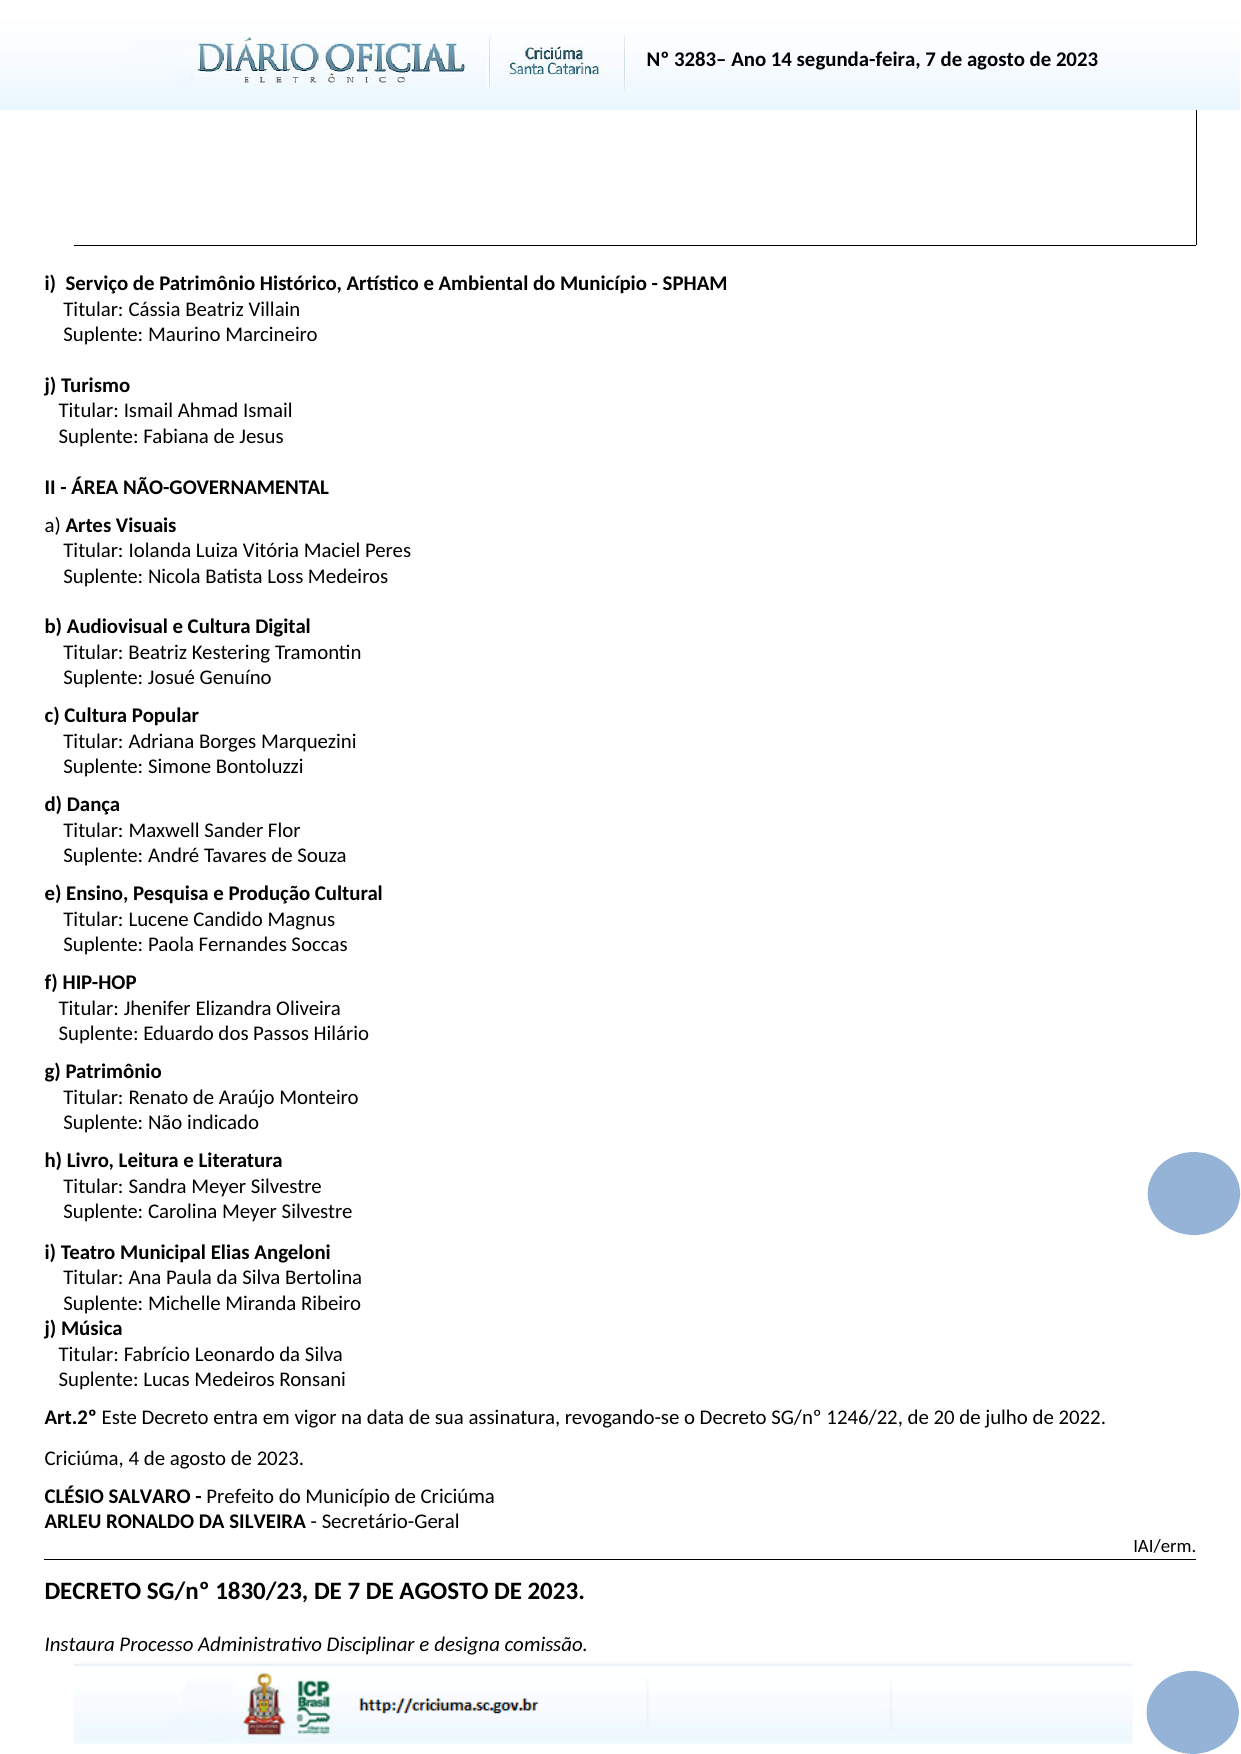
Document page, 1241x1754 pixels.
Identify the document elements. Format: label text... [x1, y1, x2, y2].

text Suplente: Nicola Batista Loss Medeiros [44, 563, 1196, 588]
text i) Serviço de Patrimônio Histórico, Artístico e Ambiental do Município - SPHAM [44, 271, 1196, 296]
text h) Livro, Leitura e Literatura [44, 1147, 1196, 1173]
text Titular: Fabrício Leonardo da Silva [44, 1341, 1196, 1366]
text Suplente: Maurino Marcineiro [44, 321, 1196, 347]
text Titular: Beatriz Kestering Tramontin [44, 639, 1196, 664]
text Titular: Cássia Beatriz Villain [44, 296, 1196, 321]
text Suplente: Fabiana de Jesus [44, 423, 1196, 448]
text ARLEU RONALDO DA SILVEIRA - Secretário-Geral [44, 1508, 1196, 1534]
text Titular: Renato de Araújo Monteiro [44, 1084, 1196, 1109]
text Suplente: André Tavares de Souza [44, 842, 1196, 868]
text Titular: Adriana Borges Marquezini [44, 728, 1196, 753]
text g) Patrimônio [44, 1058, 1196, 1084]
text Suplente: Simone Bontoluzzi [44, 753, 1196, 779]
text Suplente: Lucas Medeiros Ronsani [44, 1366, 1196, 1392]
text j) Turismo [44, 372, 1196, 398]
text Suplente: Não indicado [44, 1109, 1196, 1135]
text Art.2º Este Decreto entra em vigor na data de sua assinatura, revogando-se o Decreto SG/nº 1246/22, de 20 de julho de 2022. [44, 1404, 1196, 1430]
text d) Dança [44, 792, 1196, 817]
text Suplente: Michelle Miranda Ribeiro [44, 1290, 1196, 1315]
text Suplente: Eduardo dos Passos Hilário [44, 1020, 1196, 1046]
text j) Música [44, 1315, 1196, 1341]
text Titular: Iolanda Luiza Vitória Maciel Peres [44, 537, 1196, 563]
text Titular: Ana Paula da Silva Bertolina [44, 1264, 1196, 1290]
text b) Audiovisual e Cultura Digital [44, 614, 1196, 639]
text IAI/erm. [44, 1534, 1196, 1559]
text CLÉSIO SALVARO - Prefeito do Município de Criciúma [44, 1483, 1196, 1508]
text i) Teatro Municipal Elias Angeloni [44, 1239, 1196, 1264]
text Suplente: Josué Genuíno [44, 664, 1196, 690]
text Titular: Jhenifer Elizandra Oliveira [44, 995, 1196, 1020]
text Criciúma, 4 de agosto de 2023. [44, 1445, 1196, 1470]
text a) Artes Visuais [44, 512, 1196, 537]
text II - ÁREA NÃO-GOVERNAMENTAL [44, 474, 1196, 499]
text Titular: Maxwell Sander Flor [44, 817, 1196, 842]
text e) Ensino, Pesquisa e Produção Cultural [44, 881, 1196, 906]
text Titular: Ismail Ahmad Ismail [44, 398, 1196, 423]
text DECRETO SG/nº 1830/23, DE 7 DE AGOSTO DE 2023. [44, 1575, 1196, 1606]
text Suplente: Carolina Meyer Silvestre [44, 1198, 1161, 1224]
text Instaura Processo Administrativo Disciplinar e designa comissão. [44, 1631, 1196, 1657]
text Titular: Sandra Meyer Silvestre [44, 1173, 1153, 1198]
text f) HIP-HOP [44, 969, 1196, 995]
text c) Cultura Popular [44, 703, 1196, 728]
text Titular: Lucene Candido Magnus [44, 906, 1196, 931]
text Suplente: Paola Fernandes Soccas [44, 931, 1196, 957]
